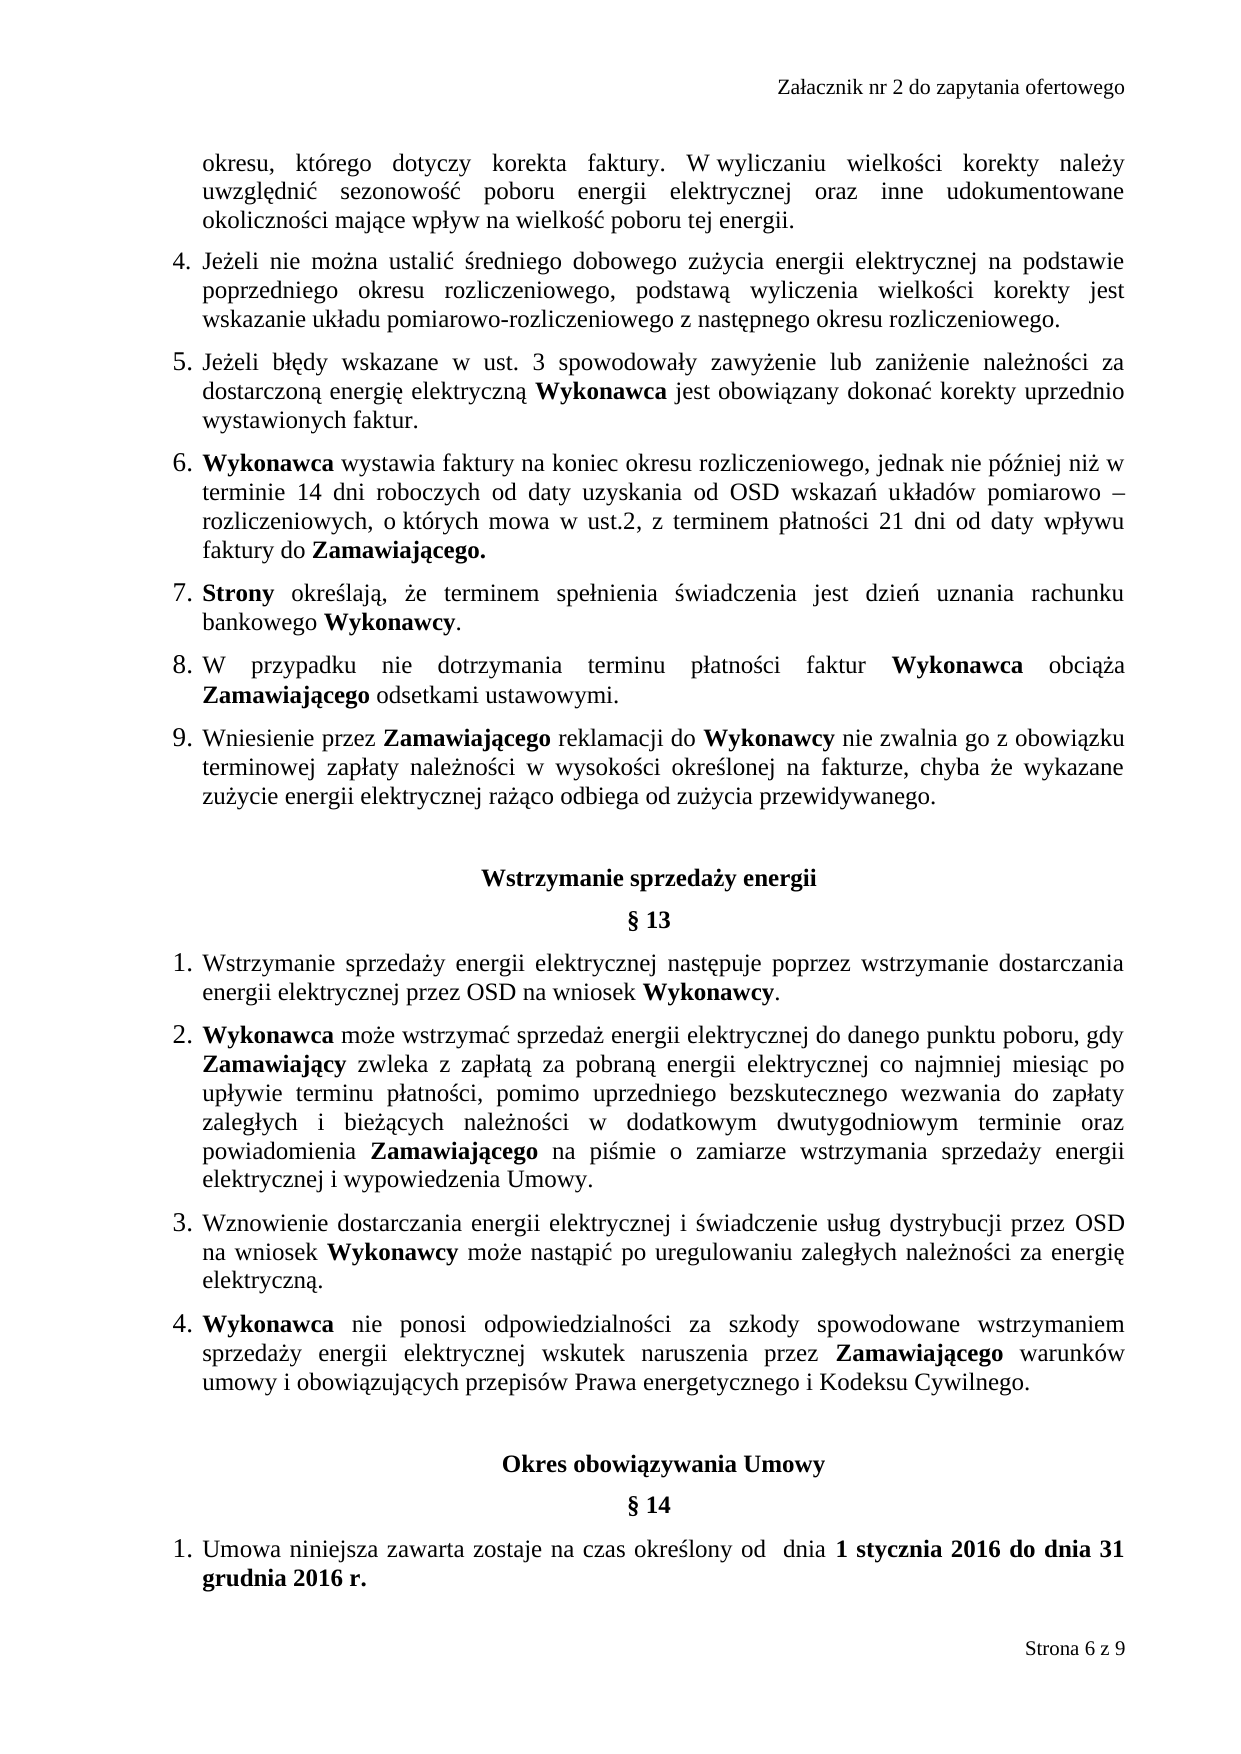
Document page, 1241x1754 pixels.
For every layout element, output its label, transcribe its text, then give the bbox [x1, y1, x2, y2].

text § 14 [172, 1491, 1125, 1519]
text Okres obowiązywania Umowy [202, 1449, 1125, 1478]
text § 13 [172, 905, 1125, 933]
list Umowa niniejsza zawarta zostaje na czas określony od dnia 1 stycznia 2016 do dnia 31 grudnia 2016 r. [172, 1532, 1125, 1592]
list W przypadku nie dotrzymania terminu płatności faktur Wykonawca obciąża Zamawiającego odsetkami ustawowymi. [172, 649, 1125, 708]
text Wstrzymanie sprzedaży energii [172, 863, 1125, 892]
list Wniesienie przez Zamawiającego reklamacji do Wykonawcy nie zwalnia go z obowiązku terminowej zapłaty należności w wysokości określonej na fakturze, chyba że wykazane zużycie energii elektrycznej rażąco odbiega od zużycia przewidywanego. [172, 721, 1125, 810]
list okresu, którego dotyczy korekta faktury. W wyliczaniu wielkości korekty należy uwzględnić sezonowość poboru energii elektrycznej oraz inne udokumentowane okoliczności mające wpływ na wielkość poboru tej energii. [172, 148, 1125, 234]
list Wykonawca nie ponosi odpowiedzialności za szkody spowodowane wstrzymaniem sprzedaży energii elektrycznej wskutek naruszenia przez Zamawiającego warunków umowy i obowiązujących przepisów Prawa energetycznego i Kodeksu Cywilnego. [172, 1307, 1125, 1396]
list Wykonawca wystawia faktury na koniec okresu rozliczeniowego, jednak nie później niż w terminie 14 dni roboczych od daty uzyskania od OSD wskazań układów pomiarowo – rozliczeniowych, o których mowa w ust.2, z terminem płatności 21 dni od daty wpływu faktury do Zamawiającego. [172, 446, 1125, 564]
list Wstrzymanie sprzedaży energii elektrycznej następuje poprzez wstrzymanie dostarczania energii elektrycznej przez OSD na wniosek Wykonawcy. [172, 946, 1125, 1006]
list Strony określają, że terminem spełnienia świadczenia jest dzień uznania rachunku bankowego Wykonawcy. [172, 576, 1125, 636]
list Wykonawca może wstrzymać sprzedaż energii elektrycznej do danego punktu poboru, gdy Zamawiający zwleka z zapłatą za pobraną energii elektrycznej co najmniej miesiąc po upływie terminu płatności, pomimo uprzedniego bezskutecznego wezwania do zapłaty zaległych i bieżących należności w dodatkowym dwutygodniowym terminie oraz powiadomienia Zamawiającego na piśmie o zamiarze wstrzymania sprzedaży energii elektrycznej i wypowiedzenia Umowy. [172, 1018, 1125, 1193]
list Jeżeli błędy wskazane w ust. 3 spowodowały zawyżenie lub zaniżenie należności za dostarczoną energię elektryczną Wykonawca jest obowiązany dokonać korekty uprzednio wystawionych faktur. [172, 345, 1125, 434]
list Jeżeli nie można ustalić średniego dobowego zużycia energii elektrycznej na podstawie poprzedniego okresu rozliczeniowego, podstawą wyliczenia wielkości korekty jest wskazanie układu pomiarowo-rozliczeniowego z następnego okresu rozliczeniowego. [172, 246, 1125, 333]
list Wznowienie dostarczania energii elektrycznej i świadczenie usług dystrybucji przez OSD na wniosek Wykonawcy może nastąpić po uregulowaniu zaległych należności za energię elektryczną. [172, 1206, 1125, 1294]
